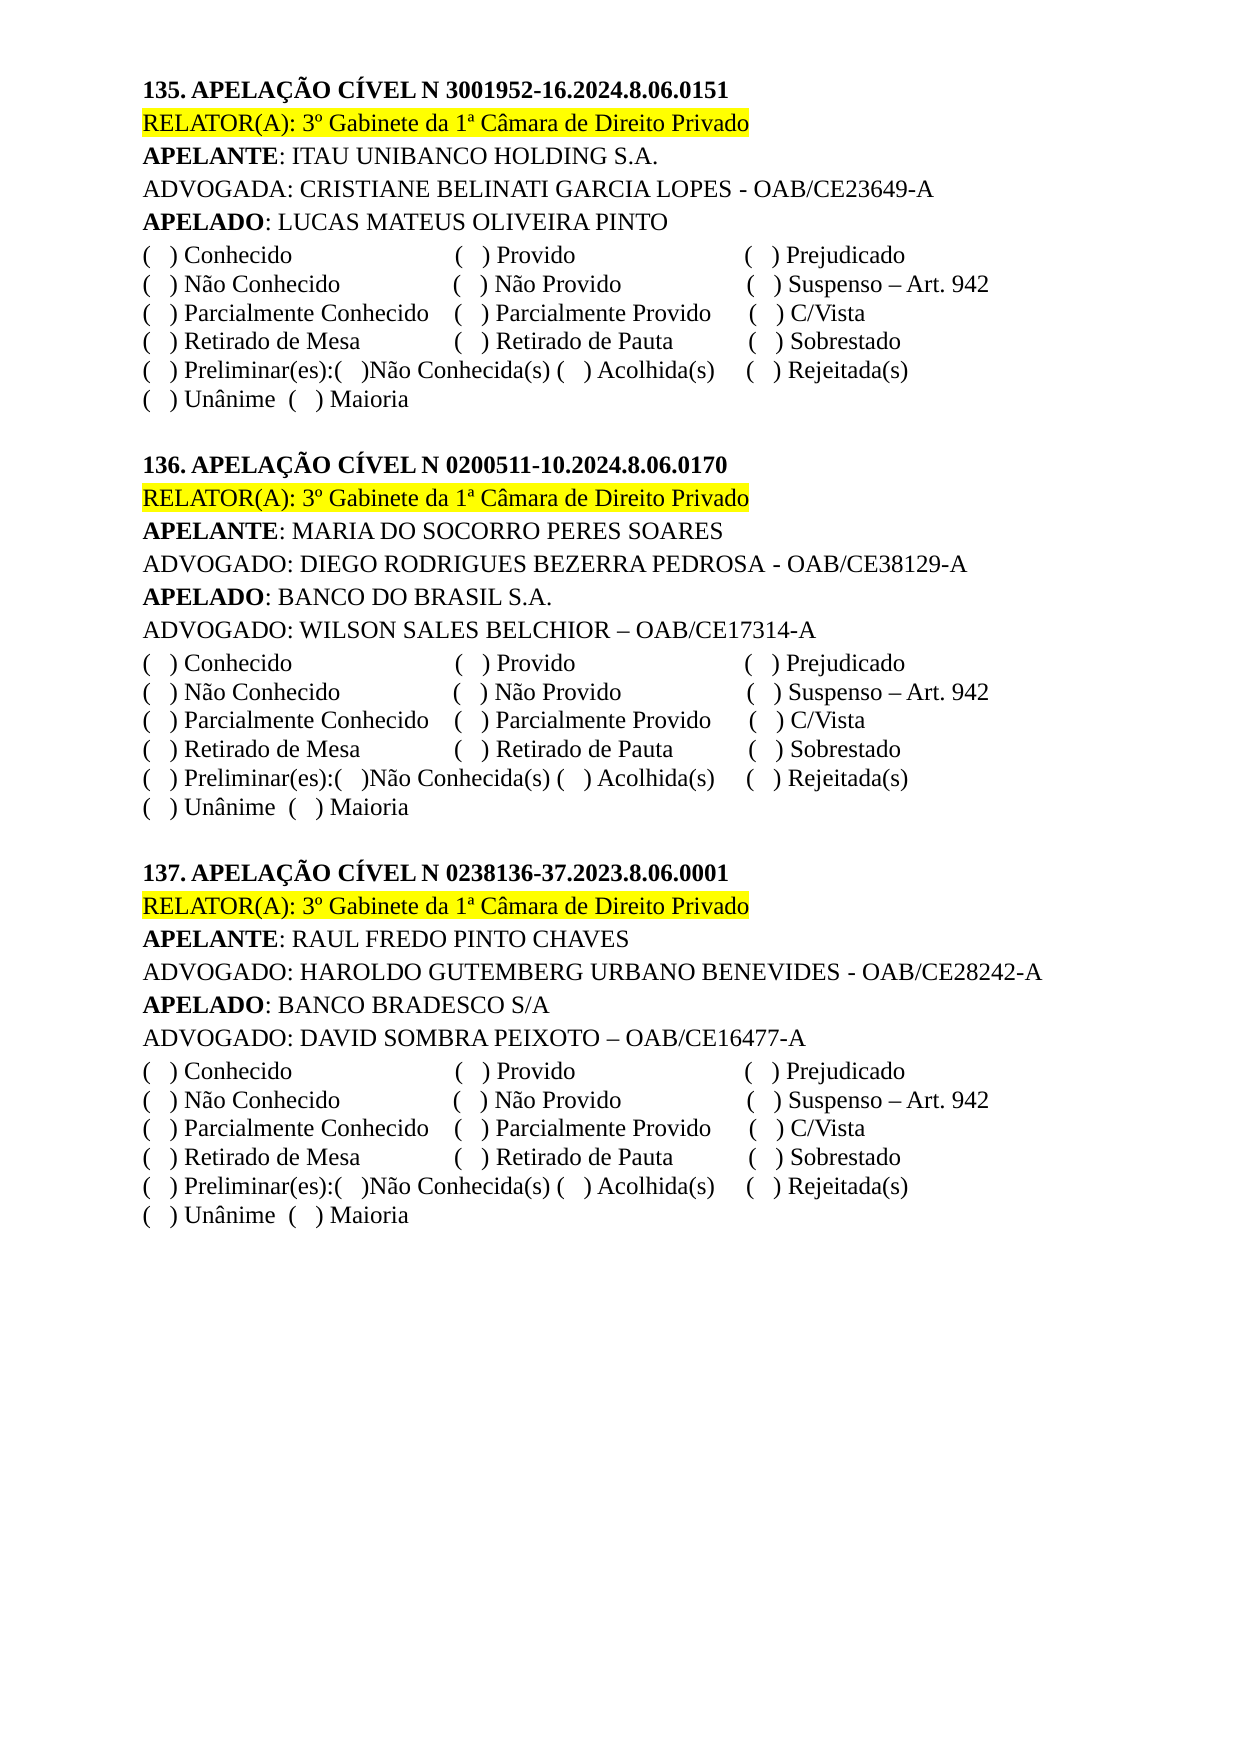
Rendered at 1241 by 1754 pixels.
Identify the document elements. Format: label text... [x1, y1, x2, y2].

text ( ) Preliminar(es):( )Não Conhecida(s) ( ) Acolhida(s) ( ) Rejeitada(s) [142, 355, 1158, 384]
text ( ) Não Conhecido ( ) Não Provido ( ) Suspenso – Art. 942 [142, 1085, 1158, 1113]
text ( ) Parcialmente Conhecido ( ) Parcialmente Provido ( ) C/Vista [142, 706, 1158, 734]
text ( ) Preliminar(es):( )Não Conhecida(s) ( ) Acolhida(s) ( ) Rejeitada(s) [142, 1171, 1158, 1200]
text ( ) Unânime ( ) Maioria [142, 1200, 1141, 1294]
text ( ) Conhecido ( ) Provido ( ) Prejudicado [142, 648, 1141, 677]
text ( ) Conhecido ( ) Provido ( ) Prejudicado [142, 1056, 1141, 1085]
text ( ) Parcialmente Conhecido ( ) Parcialmente Provido ( ) C/Vista [142, 298, 1158, 326]
text ( ) Parcialmente Conhecido ( ) Parcialmente Provido ( ) C/Vista [142, 1113, 1158, 1142]
text ( ) Conhecido ( ) Provido ( ) Prejudicado [142, 240, 1141, 269]
text ( ) Unânime ( ) Maioria 137. APELAÇÃO CÍVEL N 0238136-37.2023.8.06.0001 RELATOR(A): 3º Gabinete da 1ª Câmara de Direito Privado APELANTE: RAUL FREDO PINTO CHAVES ADVOGADO: HAROLDO GUTEMBERG URBANO BENEVIDES - OAB/CE28242-A APELADO: BANCO BRADESCO S/A ADVOGADO: DAVID SOMBRA PEIXOTO – OAB/CE16477-A [142, 792, 1141, 1052]
text ( ) Preliminar(es):( )Não Conhecida(s) ( ) Acolhida(s) ( ) Rejeitada(s) [142, 763, 1158, 792]
text ( ) Retirado de Mesa ( ) Retirado de Pauta ( ) Sobrestado [142, 734, 1158, 763]
text ( ) Retirado de Mesa ( ) Retirado de Pauta ( ) Sobrestado [142, 1142, 1158, 1171]
text ( ) Não Conhecido ( ) Não Provido ( ) Suspenso – Art. 942 [142, 269, 1158, 298]
text ( ) Retirado de Mesa ( ) Retirado de Pauta ( ) Sobrestado [142, 326, 1158, 355]
text 135. APELAÇÃO CÍVEL N 3001952-16.2024.8.06.0151 RELATOR(A): 3º Gabinete da 1ª Câmara de Direito Privado APELANTE: ITAU UNIBANCO HOLDING S.A. ADVOGADA: CRISTIANE BELINATI GARCIA LOPES - OAB/CE23649-A APELADO: LUCAS MATEUS OLIVEIRA PINTO [142, 75, 1141, 236]
text ( ) Não Conhecido ( ) Não Provido ( ) Suspenso – Art. 942 [142, 677, 1158, 706]
text ( ) Unânime ( ) Maioria 136. APELAÇÃO CÍVEL N 0200511-10.2024.8.06.0170 RELATOR(A): 3º Gabinete da 1ª Câmara de Direito Privado APELANTE: MARIA DO SOCORRO PERES SOARES ADVOGADO: DIEGO RODRIGUES BEZERRA PEDROSA - OAB/CE38129-A APELADO: BANCO DO BRASIL S.A. ADVOGADO: WILSON SALES BELCHIOR – OAB/CE17314-A [142, 384, 1141, 644]
